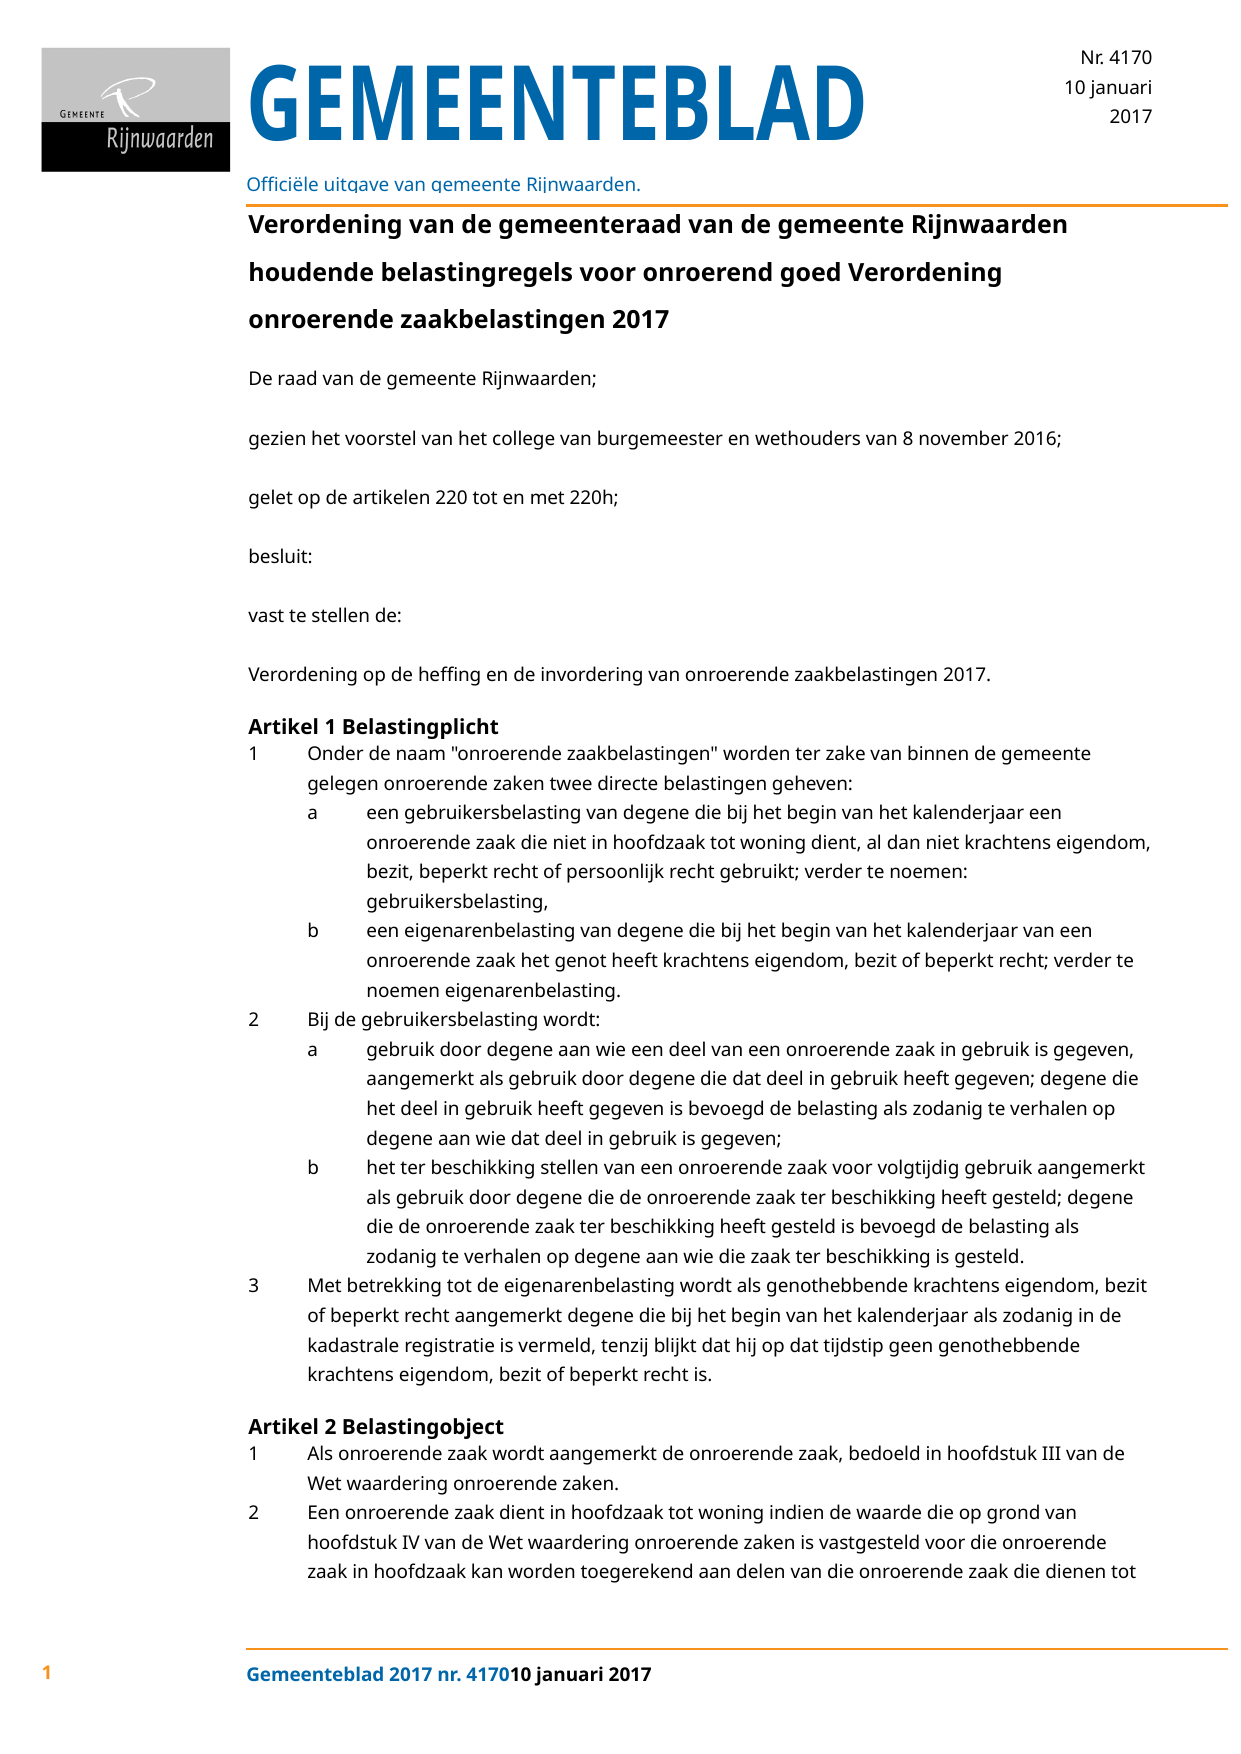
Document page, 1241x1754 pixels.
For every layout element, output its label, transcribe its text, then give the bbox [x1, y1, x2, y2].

list Met betrekking tot de eigenarenbelasting wordt als genothebbende krachtens eigendom, bezit of beperkt recht aangemerkt degene die bij het begin van het kalenderjaar als zodanig in de kadastrale registratie is vermeld, tenzij blijkt dat hij op dat tijdstip geen genothebbende krachtens eigendom, bezit of beperkt recht is. [248, 1273, 1152, 1387]
list Bij de gebruikersbelasting wordt: [248, 1006, 1152, 1032]
text besluit: [248, 543, 1152, 569]
text Artikel 2 Belastingobject [248, 1412, 1152, 1440]
list een eigenarenbelasting van degene die bij het begin van het kalenderjaar van een onroerende zaak het genot heeft krachtens eigendom, bezit of beperkt recht; verder te noemen eigenarenbelasting. [307, 918, 1152, 1003]
list Onder de naam "onroerende zaakbelastingen" worden ter zake van binnen de gemeente gelegen onroerende zaken twee directe belastingen geheven: [248, 740, 1152, 796]
text gelet op de artikelen 220 tot en met 220h; [248, 484, 1152, 509]
list het ter beschikking stellen van een onroerende zaak voor volgtijdig gebruik aangemerkt als gebruik door degene die de onroerende zaak ter beschikking heeft gesteld; degene die de onroerende zaak ter beschikking heeft gesteld is bevoegd de belasting als zodanig te verhalen op degene aan wie die zaak ter beschikking is gesteld. [307, 1154, 1152, 1269]
text gezien het voorstel van het college van burgemeester en wethouders van 8 november 2016; [248, 425, 1152, 450]
list Als onroerende zaak wordt aangemerkt de onroerende zaak, bedoeld in hoofdstuk III van de Wet waardering onroerende zaken. [248, 1440, 1152, 1496]
text vast te stellen de: [248, 602, 1152, 628]
list een gebruikersbelasting van degene die bij het begin van het kalenderjaar een onroerende zaak die niet in hoofdzaak tot woning dient, al dan niet krachtens eigendom, bezit, beperkt recht of persoonlijk recht gebruikt; verder te noemen: gebruikersbelasting, [307, 799, 1152, 914]
list Een onroerende zaak dient in hoofdzaak tot woning indien de waarde die op grond van hoofdstuk IV van de Wet waardering onroerende zaken is vastgesteld voor die onroerende zaak in hoofdzaak kan worden toegerekend aan delen van die onroerende zaak die dienen tot [248, 1499, 1152, 1584]
text Verordening van de gemeenteraad van de gemeente Rijnwaarden houdende belastingregels voor onroerend goed Verordening onroerende zaakbelastingen 2017 [248, 207, 1152, 336]
text Artikel 1 Belastingplicht [248, 712, 1152, 740]
text De raad van de gemeente Rijnwaarden; [248, 366, 1152, 391]
list gebruik door degene aan wie een deel van een onroerende zaak in gebruik is gegeven, aangemerkt als gebruik door degene die dat deel in gebruik heeft gegeven; degene die het deel in gebruik heeft gegeven is bevoegd de belasting als zodanig te verhalen op degene aan wie dat deel in gebruik is gegeven; [307, 1036, 1152, 1151]
picture [41, 47, 231, 172]
text Verordening op de heffing en de invordering van onroerende zaakbelastingen 2017. [248, 661, 1152, 687]
